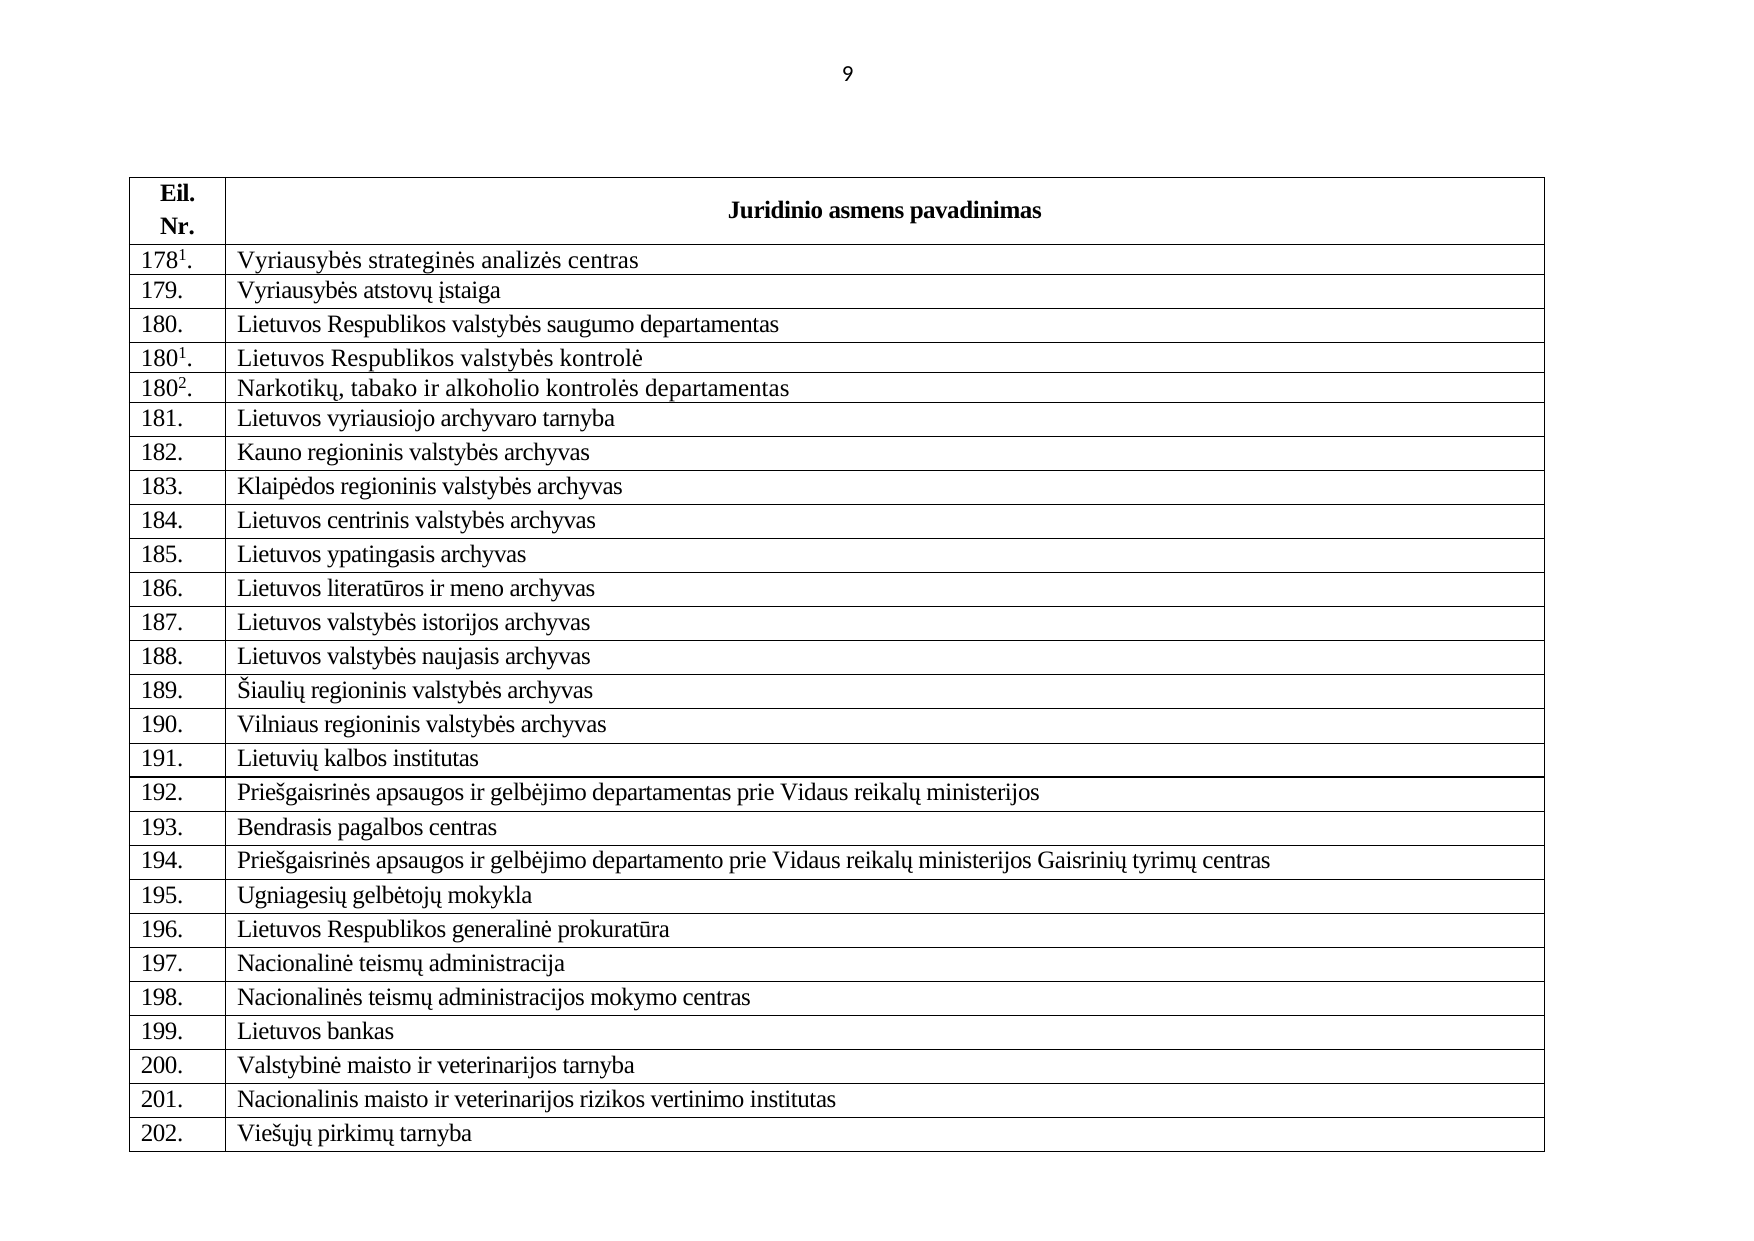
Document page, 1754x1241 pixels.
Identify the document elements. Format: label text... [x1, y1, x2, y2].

table_cell Šiaulių regioninis valstybės archyvas [226, 675, 1544, 708]
table_cell 185. [130, 539, 225, 572]
table_cell Ugniagesių gelbėtojų mokykla [226, 880, 1544, 913]
table_cell 181. [130, 403, 225, 436]
table_cell 184. [130, 505, 225, 538]
table_cell 187. [130, 607, 225, 640]
table_cell Lietuvos ypatingasis archyvas [226, 539, 1544, 572]
table_cell 194. [130, 846, 225, 879]
table_cell Lietuvos bankas [226, 1016, 1544, 1049]
table_cell Klaipėdos regioninis valstybės archyvas [226, 471, 1544, 504]
table_cell Lietuvos Respublikos valstybės saugumo departamentas [226, 309, 1544, 342]
table_cell 182. [130, 437, 225, 470]
table_cell 180. [130, 309, 225, 342]
table_cell 189. [130, 675, 225, 708]
table_cell 198. [130, 982, 225, 1015]
table_cell 192. [130, 778, 225, 811]
table_cell 183. [130, 471, 225, 504]
table_cell Nacionalinė teismų administracija [226, 948, 1544, 981]
table_cell Lietuvos valstybės istorijos archyvas [226, 607, 1544, 640]
table_cell Lietuvių kalbos institutas [226, 744, 1544, 776]
table_cell Vyriausybės strateginės analizės centras [226, 245, 1544, 274]
table_cell 190. [130, 709, 225, 742]
table_cell Lietuvos valstybės naujasis archyvas [226, 641, 1544, 674]
table_cell 200. [130, 1050, 225, 1083]
table_cell Vilniaus regioninis valstybės archyvas [226, 709, 1544, 742]
table_header Juridinio asmens pavadinimas [226, 178, 1544, 244]
table_cell 202. [130, 1118, 225, 1151]
table_cell Priešgaisrinės apsaugos ir gelbėjimo departamento prie Vidaus reikalų ministerijos Gaisrinių tyrimų centras [226, 846, 1544, 879]
table_cell Vyriausybės atstovų įstaiga [226, 275, 1544, 308]
table_header Eil. Nr. [130, 178, 225, 244]
table_cell Bendrasis pagalbos centras [226, 812, 1544, 844]
table_cell Kauno regioninis valstybės archyvas [226, 437, 1544, 470]
table_cell Viešųjų pirkimų tarnyba [226, 1118, 1544, 1151]
table_cell Lietuvos Respublikos generalinė prokuratūra [226, 914, 1544, 947]
table_cell 1781. [130, 245, 225, 274]
table_cell 199. [130, 1016, 225, 1049]
table_cell 186. [130, 573, 225, 606]
table_cell Valstybinė maisto ir veterinarijos tarnyba [226, 1050, 1544, 1083]
table_cell 191. [130, 744, 225, 776]
table_cell 1802. [130, 373, 225, 402]
table_cell Lietuvos centrinis valstybės archyvas [226, 505, 1544, 538]
table_cell 179. [130, 275, 225, 308]
table_cell Nacionalinės teismų administracijos mokymo centras [226, 982, 1544, 1015]
table_cell 1801. [130, 343, 225, 372]
table_cell 193. [130, 812, 225, 844]
table_cell 188. [130, 641, 225, 674]
table_cell Priešgaisrinės apsaugos ir gelbėjimo departamentas prie Vidaus reikalų ministerijos [226, 778, 1544, 811]
table_cell Narkotikų, tabako ir alkoholio kontrolės departamentas [226, 373, 1544, 402]
table_cell 201. [130, 1084, 225, 1117]
table_cell Nacionalinis maisto ir veterinarijos rizikos vertinimo institutas [226, 1084, 1544, 1117]
table_cell 195. [130, 880, 225, 913]
table_cell Lietuvos Respublikos valstybės kontrolė [226, 343, 1544, 372]
table_cell 196. [130, 914, 225, 947]
table_cell Lietuvos literatūros ir meno archyvas [226, 573, 1544, 606]
table_cell 197. [130, 948, 225, 981]
table_cell Lietuvos vyriausiojo archyvaro tarnyba [226, 403, 1544, 436]
